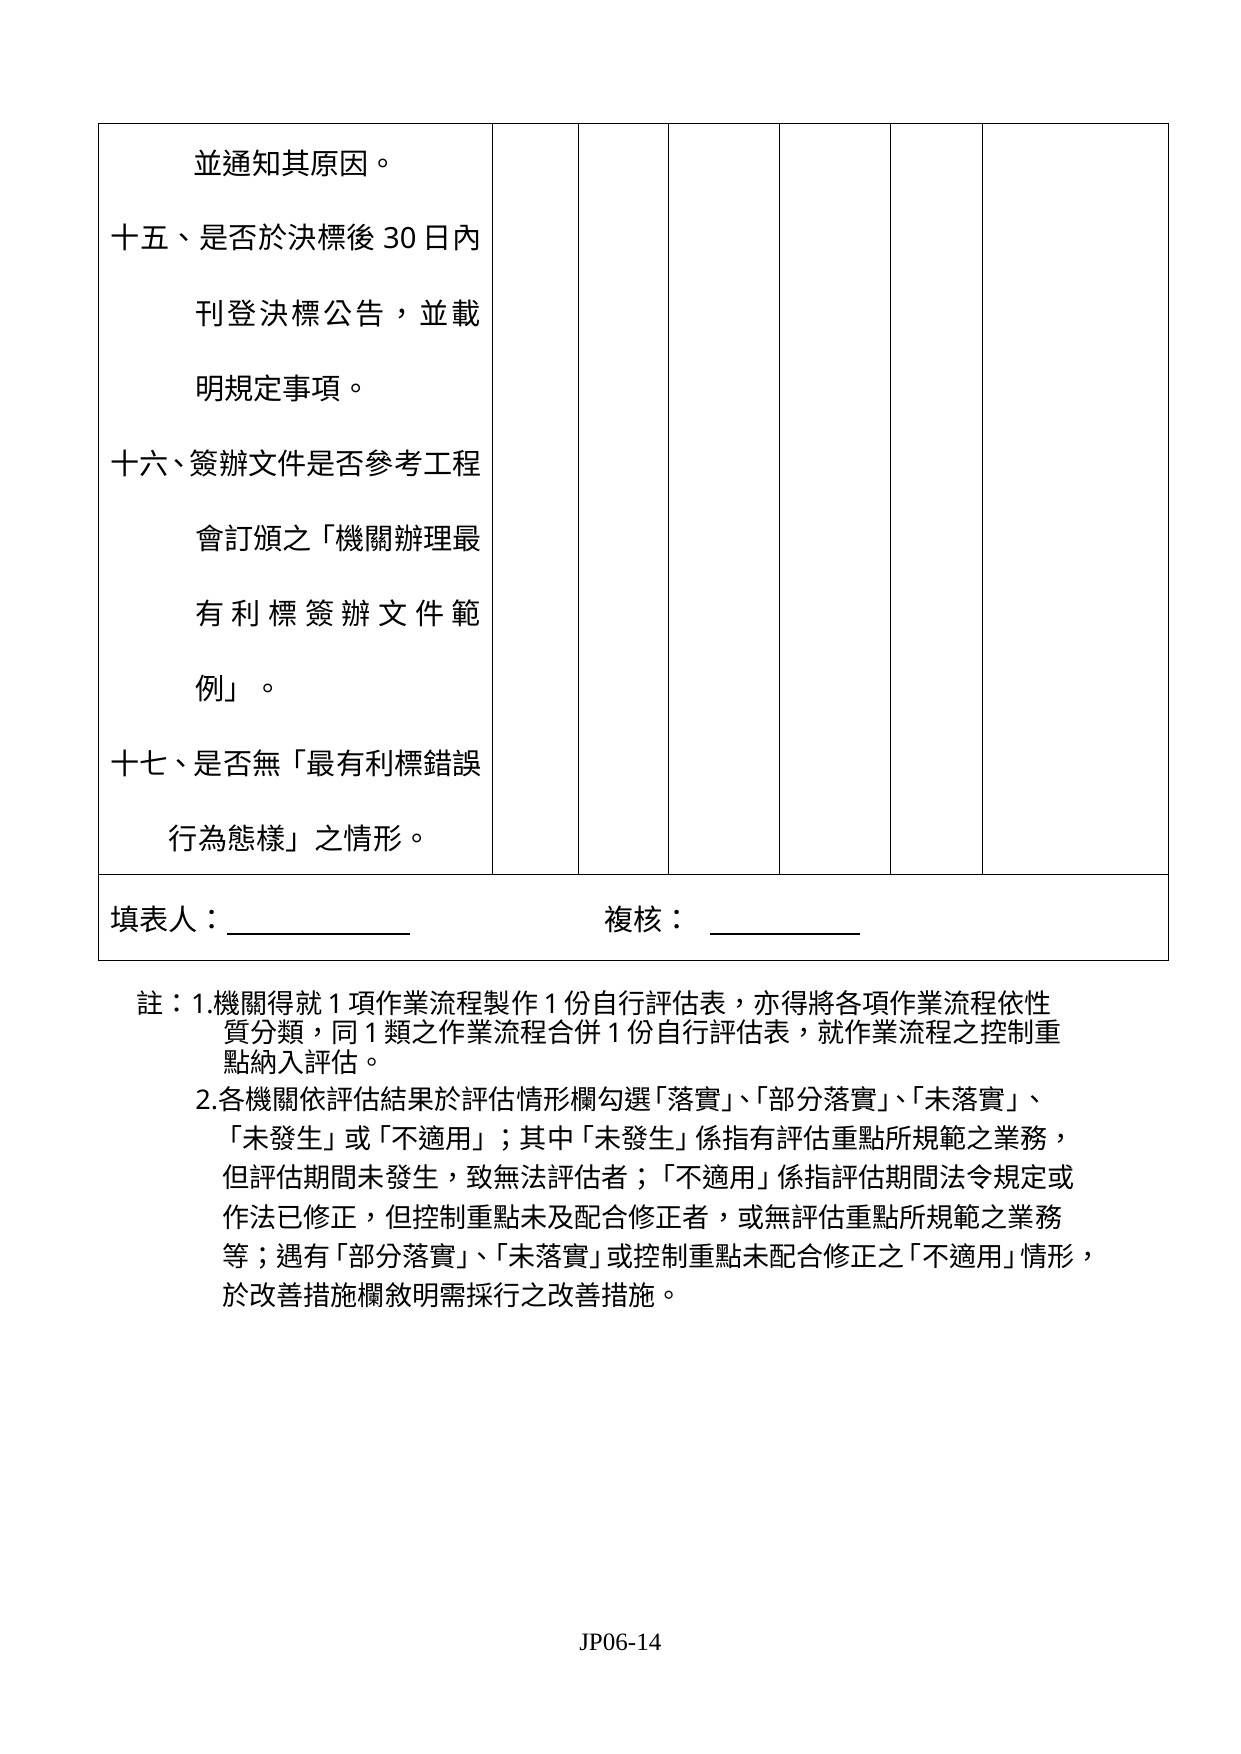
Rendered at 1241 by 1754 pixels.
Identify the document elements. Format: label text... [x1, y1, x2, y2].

table_cell 並通知其原因。 十五、是否於決標後30日內刊登決標公告，並載明規定事項。 十六、簽辦文件是否參考工程會訂頒之「機關辦理最有利標簽辦文件範例」。 十七、是否無「最有利標錯誤行為態樣」之情形。 [99, 124, 492, 874]
table_cell [493, 124, 578, 874]
table_cell [891, 124, 982, 874]
table_cell [669, 124, 779, 874]
table_cell [579, 124, 668, 874]
text 註：1.機關得就1項作業流程製作1份自行評估表，亦得將各項作業流程依性質分類，同1類之作業流程合併1份自行評估表，就作業流程之控制重點納入評估。 [137, 990, 1074, 1078]
text 2.各機關依評估結果於評估情形欄勾選「落實」、「部分落實」、「未落實」、「未發生」或「不適用」；其中「未發生」係指有評估重點所規範之業務，但評估期間未發生，致無法評估者；「不適用」係指評估期間法令規定或作法已修正，但控制重點未及配合修正者，或無評估重點所規範之業務等；遇有「部分落實」、「未落實」或控制重點未配合修正之「不適用」情形，於改善措施欄敘明需採行之改善措施。 [195, 1078, 1074, 1313]
table_cell 填表人： 複核： [99, 875, 1168, 960]
table_cell [780, 124, 890, 874]
table_cell [983, 124, 1168, 874]
